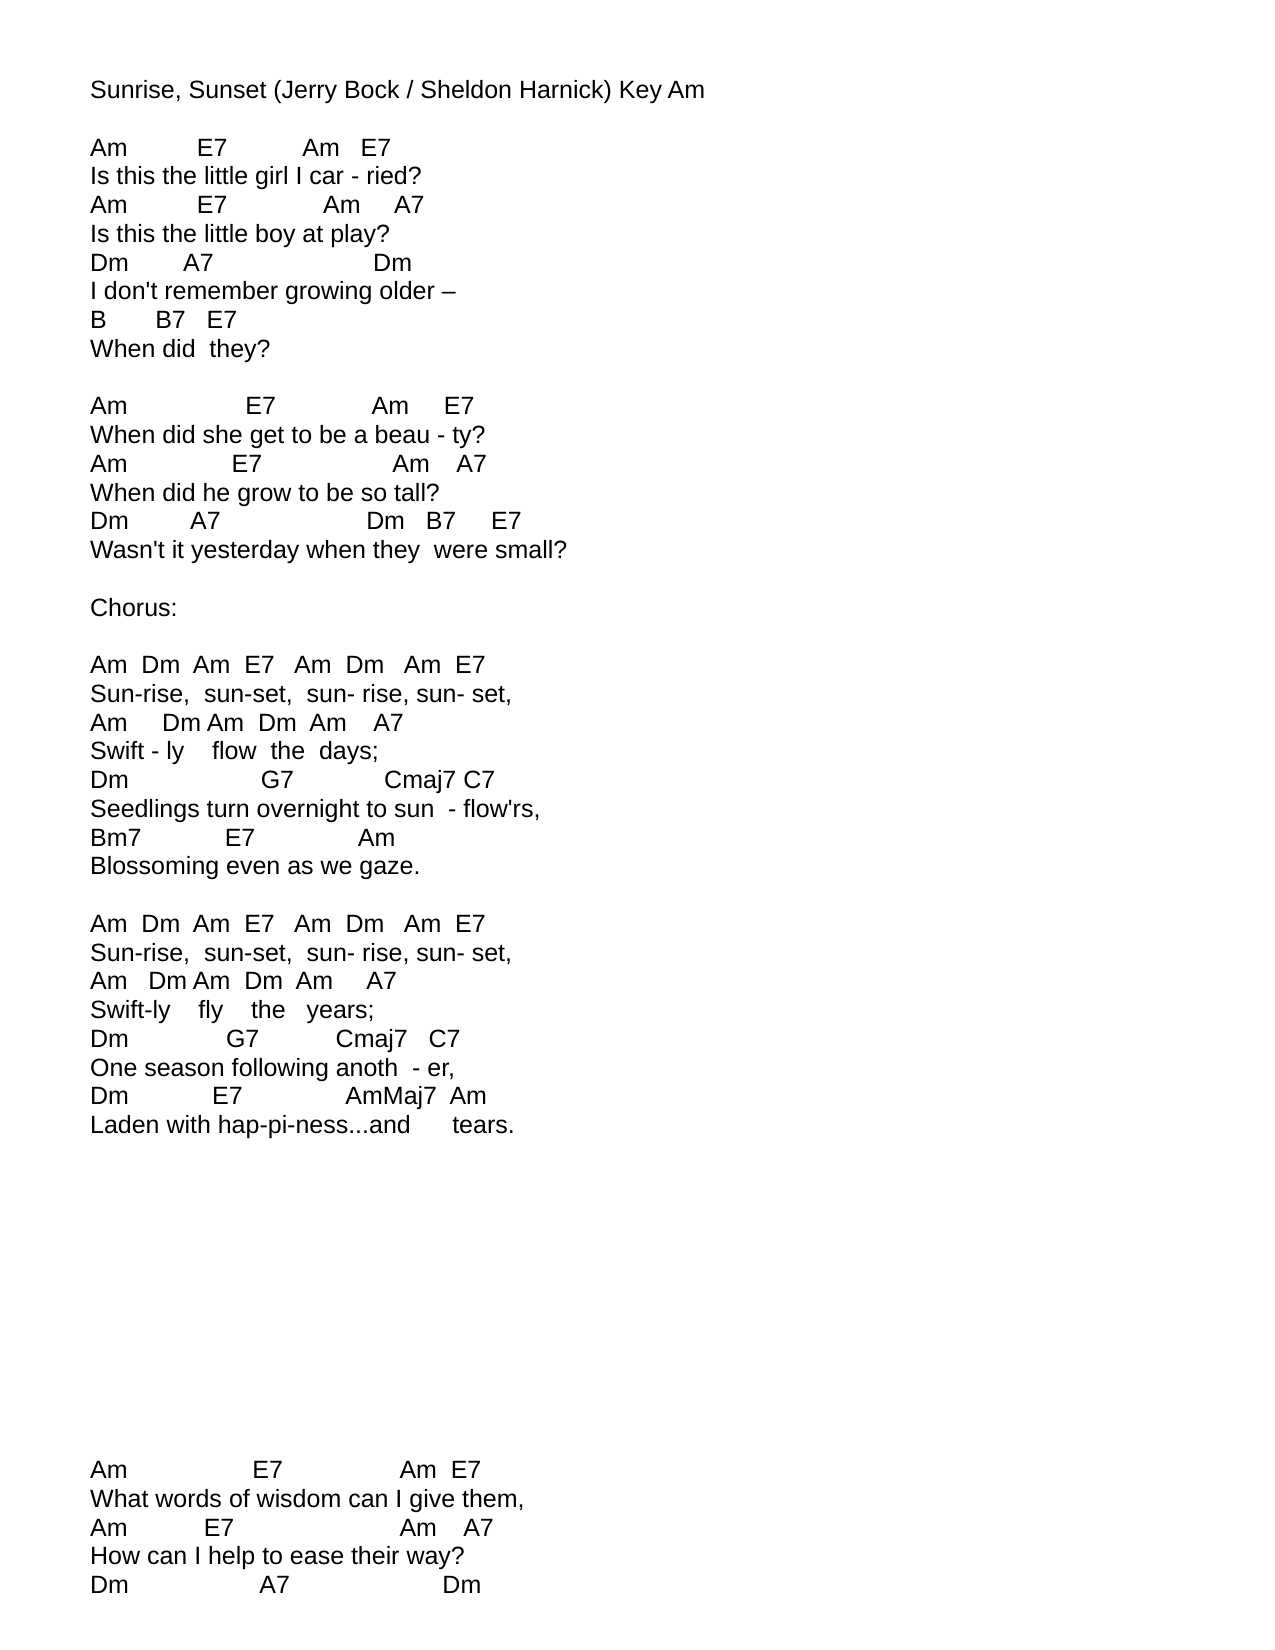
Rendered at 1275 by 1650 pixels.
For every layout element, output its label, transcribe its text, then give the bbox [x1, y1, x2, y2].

text Am E7 Am E7 [90, 1455, 1185, 1484]
text Am Dm Am E7 Am Dm Am E7 [90, 909, 1185, 937]
text Am E7 Am A7 [90, 190, 1185, 219]
text Is this the little boy at play? [90, 219, 1185, 247]
text Am Dm Am Dm Am A7 [90, 707, 1185, 736]
text Am Dm Am E7 Am Dm Am E7 [90, 650, 1185, 679]
text Laden with hap-pi-ness...and tears. [90, 1110, 1185, 1139]
text Sun-rise, sun-set, sun- rise, sun- set, [90, 937, 1185, 966]
text Wasn't it yesterday when they were small? [90, 535, 1185, 564]
text When did he grow to be so tall? [90, 477, 1185, 506]
text Dm A7 Dm B7 E7 [90, 506, 1185, 535]
text When did they? [90, 334, 1185, 362]
text Is this the little girl I car - ried? [90, 161, 1185, 190]
text Chorus: [90, 592, 1185, 621]
text I don't remember growing older – [90, 276, 1185, 305]
text Swift-ly fly the years; [90, 995, 1185, 1024]
text Blossoming even as we gaze. [90, 851, 1185, 880]
text Swift - ly flow the days; [90, 736, 1185, 765]
text When did she get to be a beau - ty? [90, 420, 1185, 449]
text How can I help to ease their way? [90, 1541, 1185, 1570]
text Dm A7 Dm [90, 1570, 1185, 1599]
text Am E7 Am A7 [90, 449, 1185, 477]
text Sun-rise, sun-set, sun- rise, sun- set, [90, 679, 1185, 707]
text Dm A7 Dm [90, 247, 1185, 276]
text Am E7 Am E7 [90, 132, 1185, 161]
text Dm G7 Cmaj7 C7 [90, 765, 1185, 794]
text Dm E7 AmMaj7 Am [90, 1081, 1185, 1110]
text Am E7 Am A7 [90, 1512, 1185, 1541]
text Dm G7 Cmaj7 C7 [90, 1024, 1185, 1052]
text What words of wisdom can I give them, [90, 1484, 1185, 1512]
text B B7 E7 [90, 305, 1185, 334]
text Seedlings turn overnight to sun - flow'rs, [90, 794, 1185, 822]
text Am E7 Am E7 [90, 391, 1185, 420]
text Am Dm Am Dm Am A7 [90, 966, 1185, 995]
text One season following anoth - er, [90, 1052, 1185, 1081]
text Bm7 E7 Am [90, 822, 1185, 851]
text Sunrise, Sunset (Jerry Bock / Sheldon Harnick) Key Am [90, 75, 1185, 104]
